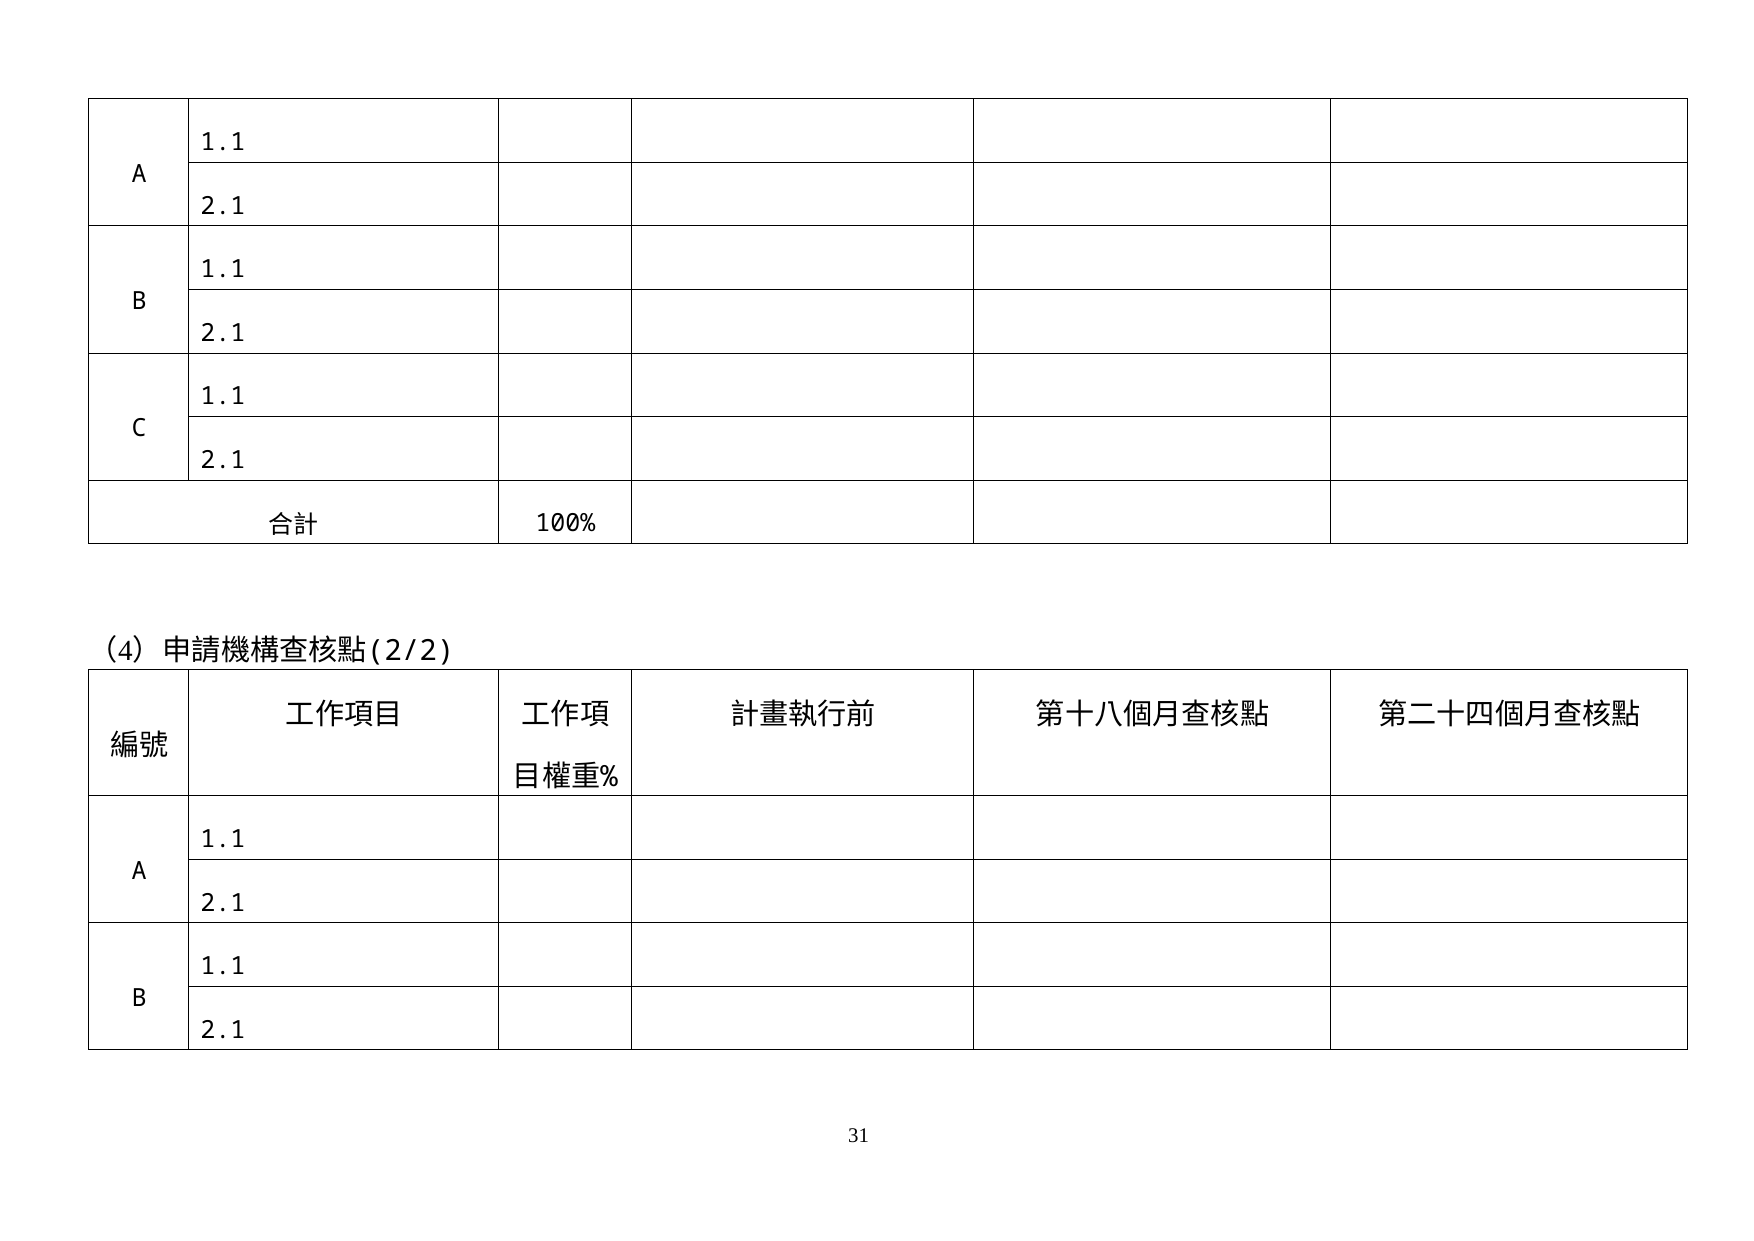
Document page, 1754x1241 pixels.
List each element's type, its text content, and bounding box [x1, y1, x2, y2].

table_cell [499, 290, 631, 352]
table_cell [632, 99, 973, 162]
table_header 計畫執行前 [632, 670, 973, 795]
table_cell [1331, 860, 1687, 922]
table_cell [1331, 163, 1687, 225]
table_cell [1331, 481, 1687, 543]
table_cell [499, 417, 631, 479]
table_cell [632, 923, 973, 986]
table_cell [632, 290, 973, 352]
table_cell 合計 [89, 481, 498, 543]
table_cell [974, 796, 1330, 859]
table_header 第十八個月查核點 [974, 670, 1330, 795]
table_header 第二十四個月查核點 [1331, 670, 1687, 795]
table_cell [632, 354, 973, 416]
table_cell [1331, 987, 1687, 1049]
table_header 工作項目權重% [499, 670, 631, 795]
table_cell 1.1 [189, 354, 498, 416]
table_cell B [89, 923, 188, 1049]
table_cell [1331, 226, 1687, 289]
list 申請機構查核點(2/2) [89, 607, 1665, 669]
table_cell [974, 354, 1330, 416]
table_cell [632, 796, 973, 859]
table_cell B [89, 226, 188, 352]
table_cell A [89, 796, 188, 922]
table_cell 1.1 [189, 796, 498, 859]
table_cell [499, 226, 631, 289]
table_cell C [89, 354, 188, 479]
table_header 工作項目 [189, 670, 498, 795]
table_cell [1331, 99, 1687, 162]
table_cell [499, 923, 631, 986]
table_cell [1331, 354, 1687, 416]
table_cell 1.1 [189, 226, 498, 289]
table_cell [974, 417, 1330, 479]
table_cell [632, 417, 973, 479]
table_cell 2.1 [189, 860, 498, 922]
table_cell [1331, 290, 1687, 352]
table_cell [974, 860, 1330, 922]
table_cell 1.1 [189, 99, 498, 162]
table_cell [632, 163, 973, 225]
table_cell [974, 226, 1330, 289]
table_cell [499, 99, 631, 162]
table_cell [499, 163, 631, 225]
table_cell [974, 163, 1330, 225]
table_cell [1331, 923, 1687, 986]
table_cell [499, 354, 631, 416]
table_cell [1331, 796, 1687, 859]
table_cell 2.1 [189, 290, 498, 352]
table_cell [632, 860, 973, 922]
table_cell [974, 987, 1330, 1049]
table_cell [974, 290, 1330, 352]
table_cell [632, 987, 973, 1049]
table_cell [974, 923, 1330, 986]
table_cell [974, 481, 1330, 543]
table_cell [632, 226, 973, 289]
table_cell [1331, 417, 1687, 479]
table_cell [974, 99, 1330, 162]
table_cell A [89, 99, 188, 225]
table_cell [499, 987, 631, 1049]
table_cell [499, 860, 631, 922]
table_cell [632, 481, 973, 543]
table_cell 2.1 [189, 987, 498, 1049]
table_cell 100% [499, 481, 631, 543]
table_cell 2.1 [189, 163, 498, 225]
table_header 編號 [89, 670, 188, 795]
table_cell 2.1 [189, 417, 498, 479]
table_cell 1.1 [189, 923, 498, 986]
table_cell [499, 796, 631, 859]
